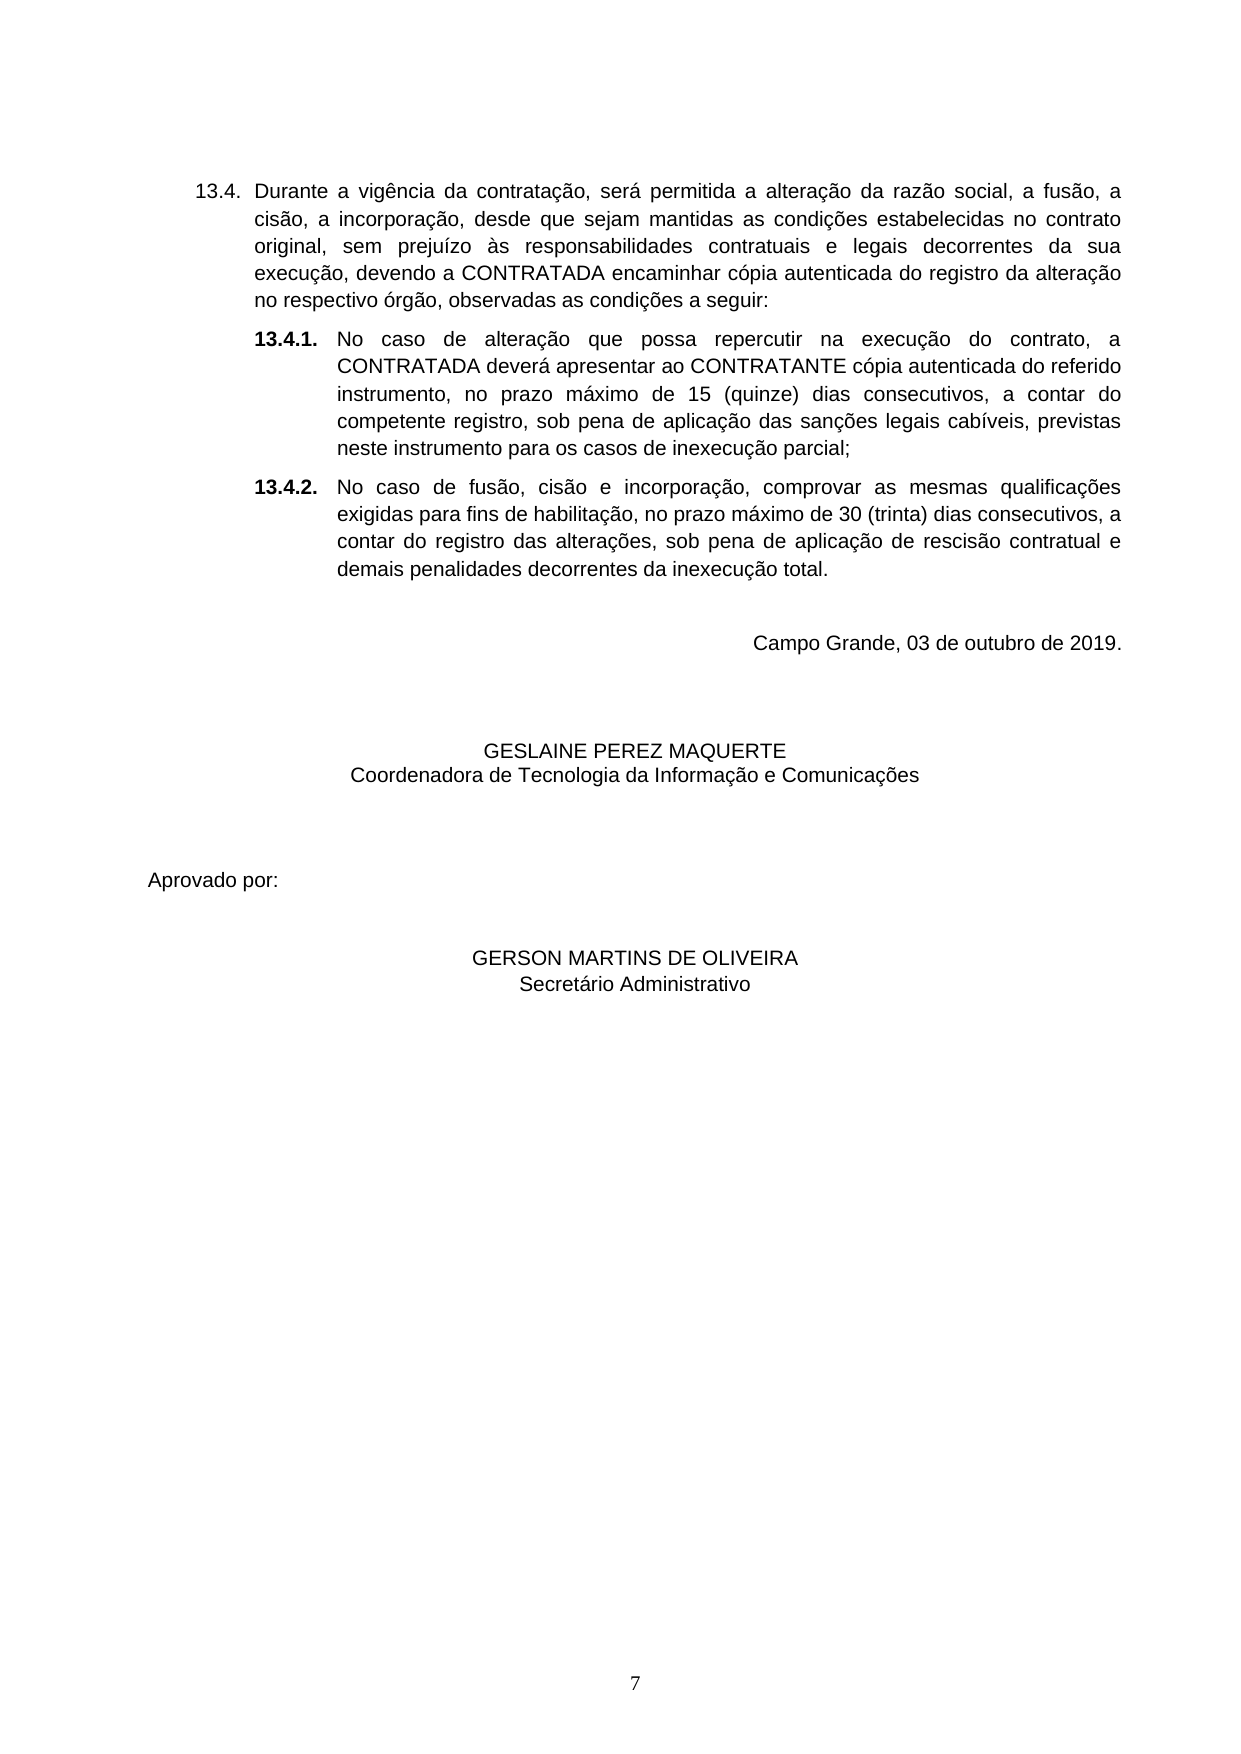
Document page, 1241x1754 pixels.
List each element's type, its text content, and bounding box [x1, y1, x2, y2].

list No caso de fusão, cisão e incorporação, comprovar as mesmas qualificações exigidas para fins de habilitação, no prazo máximo de 30 (trinta) dias consecutivos, a contar do registro das alterações, sob pena de aplicação de rescisão contratual e demais penalidades decorrentes da inexecução total. [254, 473, 1122, 581]
list No caso de alteração que possa repercutir na execução do contrato, a CONTRATADA deverá apresentar ao CONTRATANTE cópia autenticada do referido instrumento, no prazo máximo de 15 (quinze) dias consecutivos, a contar do competente registro, sob pena de aplicação das sanções legais cabíveis, previstas neste instrumento para os casos de inexecução parcial; [254, 325, 1122, 461]
text Aprovado por: [148, 871, 1122, 892]
text Secretário Administrativo [148, 970, 1122, 997]
text Campo Grande, 03 de outubro de 2019. [148, 630, 1122, 654]
text GESLAINE PEREZ MAQUERTE [148, 739, 1122, 763]
text Coordenadora de Tecnologia da Informação e Comunicações [148, 763, 1122, 787]
list Durante a vigência da contratação, será permitida a alteração da razão social, a fusão, a cisão, a incorporação, desde que sejam mantidas as condições estabelecidas no contrato original, sem prejuízo às responsabilidades contratuais e legais decorrentes da sua execução, devendo a CONTRATADA encaminhar cópia autenticada do registro da alteração no respectivo órgão, observadas as condições a seguir: [195, 177, 1122, 313]
text GERSON MARTINS DE OLIVEIRA [148, 946, 1122, 970]
